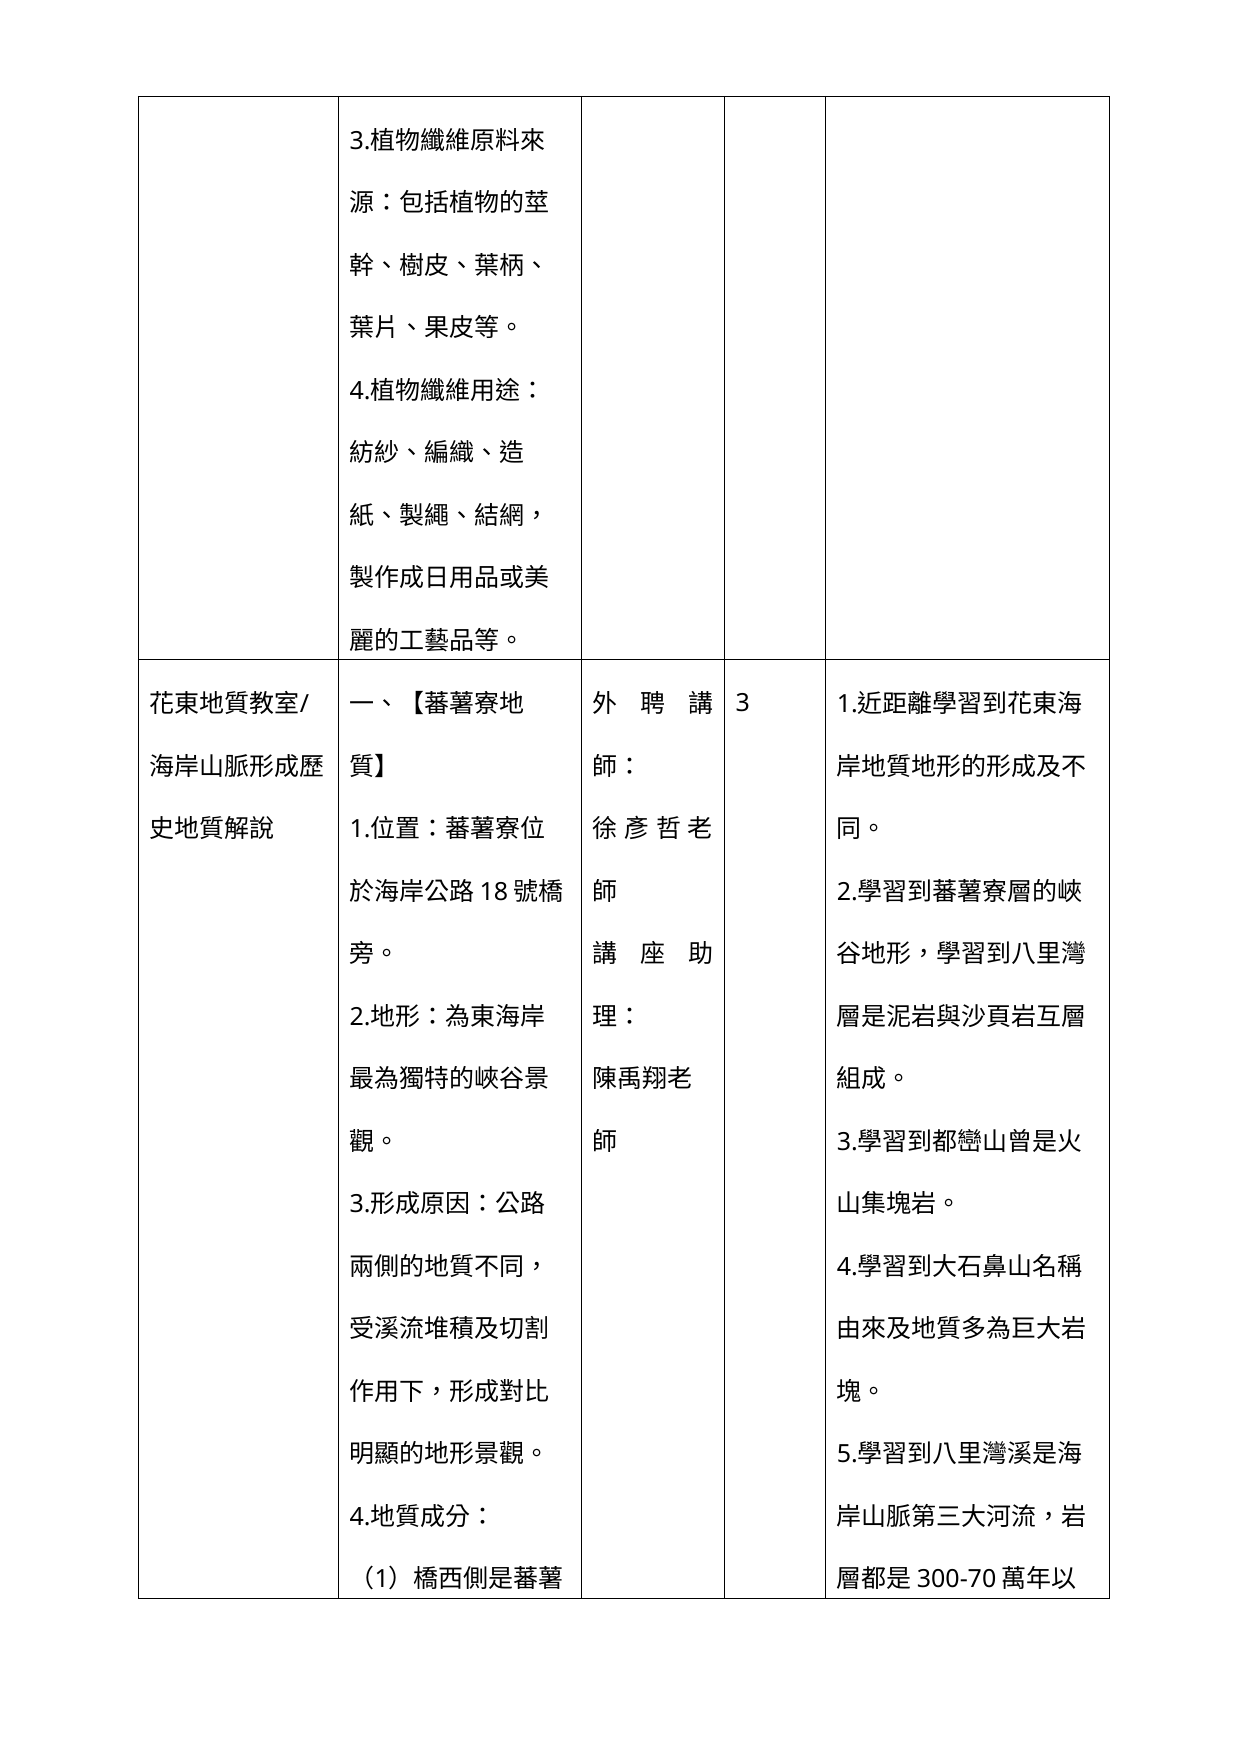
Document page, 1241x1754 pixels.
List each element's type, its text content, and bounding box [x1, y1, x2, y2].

table_cell [1110, 659, 1135, 1598]
table_cell [131, 96, 138, 659]
table_cell [78, 96, 131, 659]
table_cell 外聘講師： 徐彥哲老師 講座助理： 陳禹翔老師 [582, 660, 724, 1598]
table_cell [139, 97, 338, 659]
table_cell 花東地質教室/海岸山脈形成歷史地質解說 [139, 660, 338, 1598]
table_cell [725, 97, 825, 659]
table_cell [1110, 96, 1135, 659]
table_cell [78, 659, 131, 1598]
table_cell 1.近距離學習到花東海岸地質地形的形成及不同。 2.學習到蕃薯寮層的峽谷地形，學習到八里灣層是泥岩與沙頁岩互層組成。 3.學習到都巒山曾是火山集塊岩。 4.學習到大石鼻山名稱由來及地質多為巨大岩塊。 5.學習到八里灣溪是海岸山脈第三大河流，岩層都是300-70萬年以 [826, 660, 1109, 1598]
table_cell [131, 659, 138, 1598]
table_cell [826, 97, 1109, 659]
table_cell [582, 97, 724, 659]
table_cell 一、【蕃薯寮地質】 1.位置：蕃薯寮位於海岸公路18號橋旁。 2.地形：為東海岸最為獨特的峽谷景觀。 3.形成原因：公路兩側的地質不同，受溪流堆積及切割作用下，形成對比明顯的地形景觀。 4.地質成分： （1）橋西側是蕃薯 [339, 660, 581, 1598]
table_cell 3 [725, 660, 825, 1598]
table_cell 3.植物纖維原料來源：包括植物的莖幹、樹皮、葉柄、葉片、果皮等。 4.植物纖維用途：紡紗、編織、造紙、製繩、結網，製作成日用品或美麗的工藝品等。 [339, 97, 581, 659]
